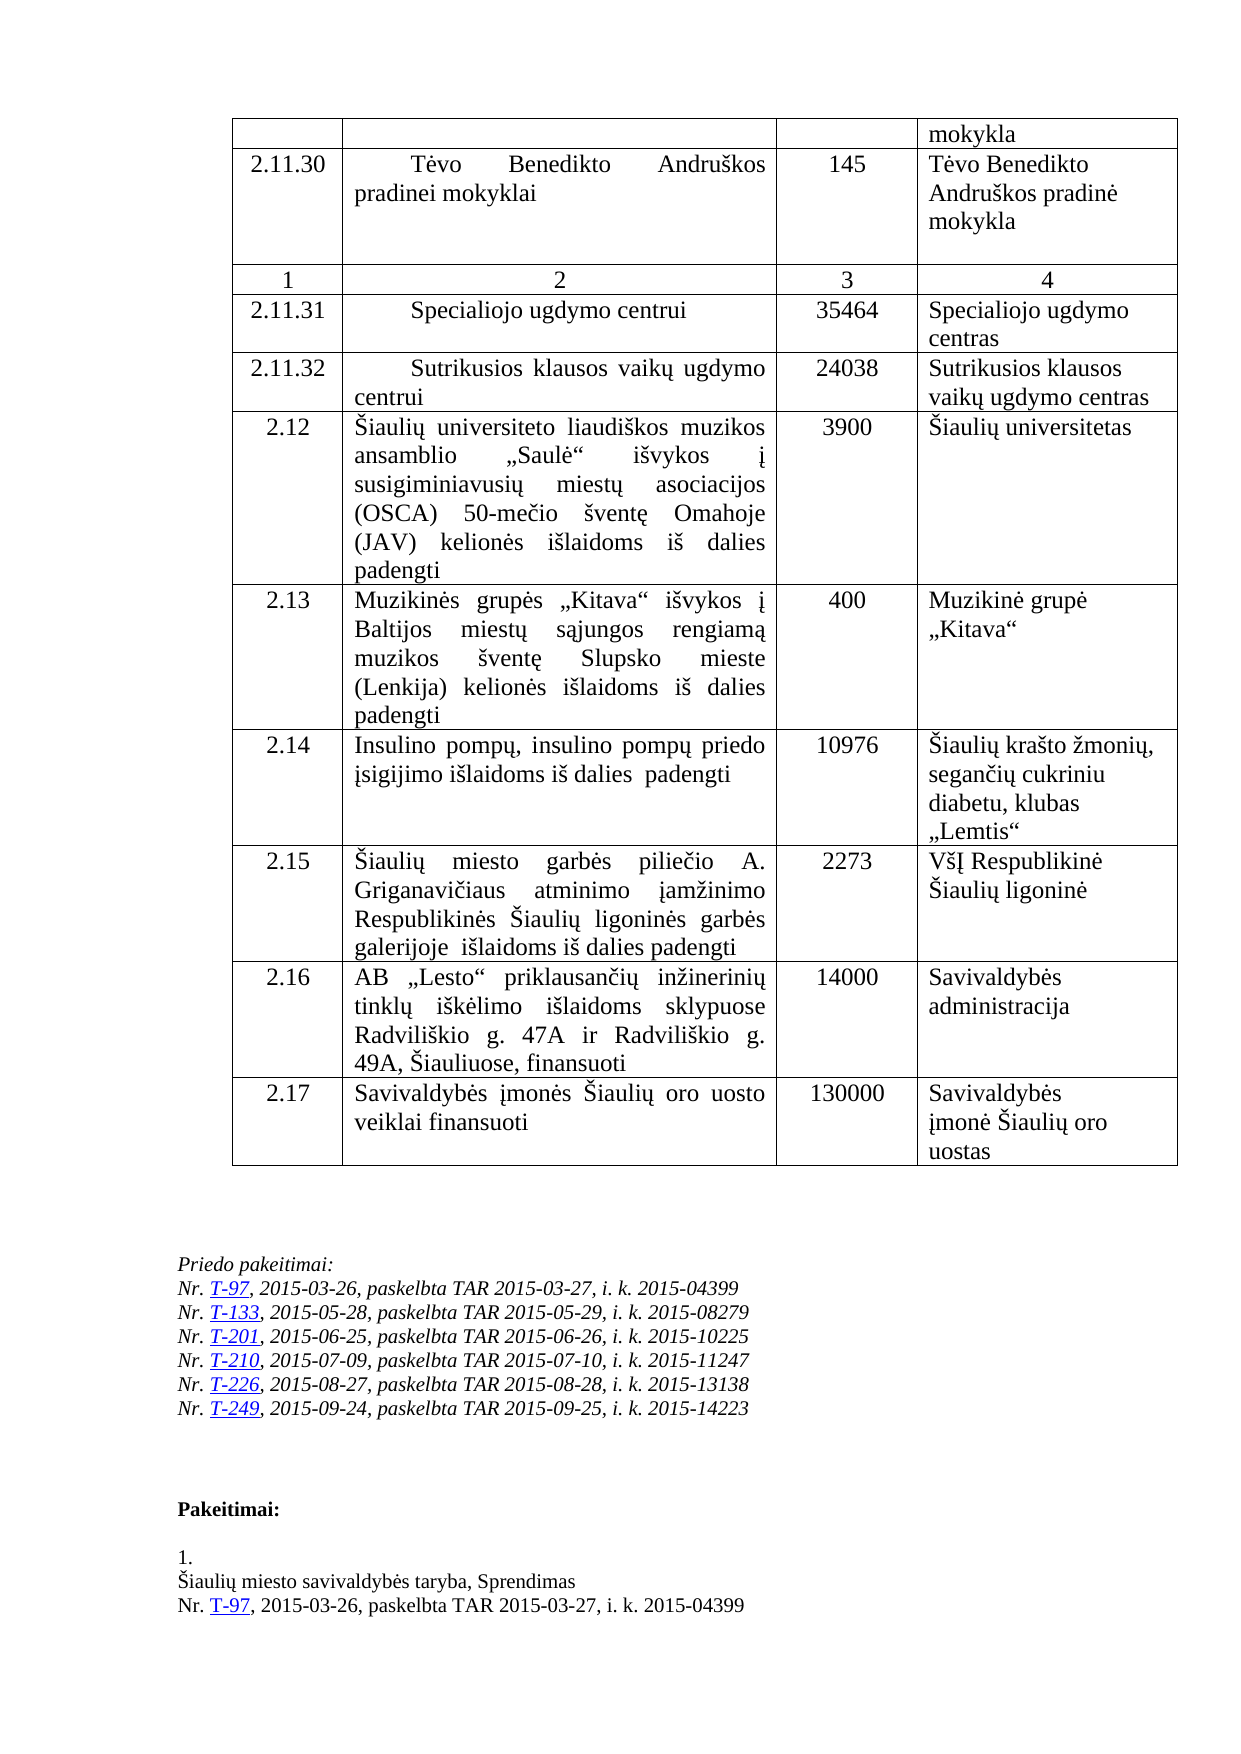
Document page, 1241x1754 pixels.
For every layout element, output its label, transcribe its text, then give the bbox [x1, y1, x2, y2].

table_cell 2.16 [233, 962, 342, 1077]
table_cell Specialiojo ugdymo centrui [343, 295, 776, 352]
text Nr. T-210, 2015-07-09, paskelbta TAR 2015-07-10, i. k. 2015-11247 [177, 1348, 1181, 1372]
table_cell Savivaldybės administracija [918, 962, 1177, 1077]
table_cell Šiaulių universitetas [918, 412, 1177, 584]
table_cell 3900 [777, 412, 917, 584]
table_cell Šiaulių universiteto liaudiškos muzikos ansamblio „Saulė“ išvykos į susigiminiavusių miestų asociacijos (OSCA) 50-mečio šventę Omahoje (JAV) kelionės išlaidoms iš dalies padengti [343, 412, 776, 584]
table_cell Šiaulių miesto garbės piliečio A. Griganavičiaus atminimo įamžinimo Respublikinės Šiaulių ligoninės garbės galerijoje išlaidoms iš dalies padengti [343, 846, 776, 961]
table_cell VšĮ Respublikinė Šiaulių ligoninė [918, 846, 1177, 961]
table_cell Sutrikusios klausos vaikų ugdymo centrui [343, 353, 776, 411]
table_cell mokykla [918, 119, 1177, 148]
table_cell [343, 119, 776, 148]
text Nr. T-97, 2015-03-26, paskelbta TAR 2015-03-27, i. k. 2015-04399 [177, 1593, 1181, 1617]
text 1. [177, 1545, 1181, 1569]
table_cell [233, 119, 342, 148]
table_cell 35464 [777, 295, 917, 352]
table_cell Specialiojo ugdymo centras [918, 295, 1177, 352]
text Nr. T-97, 2015-03-26, paskelbta TAR 2015-03-27, i. k. 2015-04399 [177, 1276, 1181, 1300]
table_cell 14000 [777, 962, 917, 1077]
table_cell Insulino pompų, insulino pompų priedo įsigijimo išlaidoms iš dalies padengti [343, 730, 776, 845]
text Nr. T-133, 2015-05-28, paskelbta TAR 2015-05-29, i. k. 2015-08279 [177, 1300, 1181, 1324]
table_cell 2.11.30 [233, 149, 342, 264]
table_cell Sutrikusios klausos vaikų ugdymo centras [918, 353, 1177, 411]
table_cell 400 [777, 585, 917, 729]
table_cell 10976 [777, 730, 917, 845]
table_cell Savivaldybės įmonės Šiaulių oro uosto veiklai finansuoti [343, 1078, 776, 1164]
table_cell 2.15 [233, 846, 342, 961]
table_cell 2.11.31 [233, 295, 342, 352]
table_cell 2.13 [233, 585, 342, 729]
table_cell Tėvo Benedikto Andruškos pradinė mokykla [918, 149, 1177, 264]
table_cell 130000 [777, 1078, 917, 1164]
table_cell 3 [777, 265, 917, 294]
table_cell Šiaulių krašto žmonių, segančių cukriniu diabetu, klubas „Lemtis“ [918, 730, 1177, 845]
table_cell 2.12 [233, 412, 342, 584]
text Nr. T-226, 2015-08-27, paskelbta TAR 2015-08-28, i. k. 2015-13138 [177, 1372, 1181, 1396]
text Pakeitimai: [177, 1497, 1181, 1521]
text Nr. T-201, 2015-06-25, paskelbta TAR 2015-06-26, i. k. 2015-10225 [177, 1324, 1181, 1348]
table_cell 2 [343, 265, 776, 294]
table_cell Muzikinės grupės „Kitava“ išvykos į Baltijos miestų sąjungos rengiamą muzikos šventę Slupsko mieste (Lenkija) kelionės išlaidoms iš dalies padengti [343, 585, 776, 729]
table_cell 2.17 [233, 1078, 342, 1164]
table_cell Savivaldybės įmonė Šiaulių oro uostas [918, 1078, 1177, 1164]
table_cell 2273 [777, 846, 917, 961]
text Priedo pakeitimai: [177, 1252, 1181, 1276]
table_cell 1 [233, 265, 342, 294]
table_cell 4 [918, 265, 1177, 294]
text Šiaulių miesto savivaldybės taryba, Sprendimas [177, 1569, 1181, 1593]
table_cell 2.11.32 [233, 353, 342, 411]
table_cell 2.14 [233, 730, 342, 845]
table_cell Tėvo Benedikto Andruškos pradinei mokyklai [343, 149, 776, 264]
table_cell Muzikinė grupė „Kitava“ [918, 585, 1177, 729]
table_cell 145 [777, 149, 917, 264]
table_cell AB „Lesto“ priklausančių inžinerinių tinklų iškėlimo išlaidoms sklypuose Radviliškio g. 47A ir Radviliškio g. 49A, Šiauliuose, finansuoti [343, 962, 776, 1077]
text Nr. T-249, 2015-09-24, paskelbta TAR 2015-09-25, i. k. 2015-14223 [177, 1396, 1181, 1420]
table_cell 24038 [777, 353, 917, 411]
table_cell [777, 119, 917, 148]
